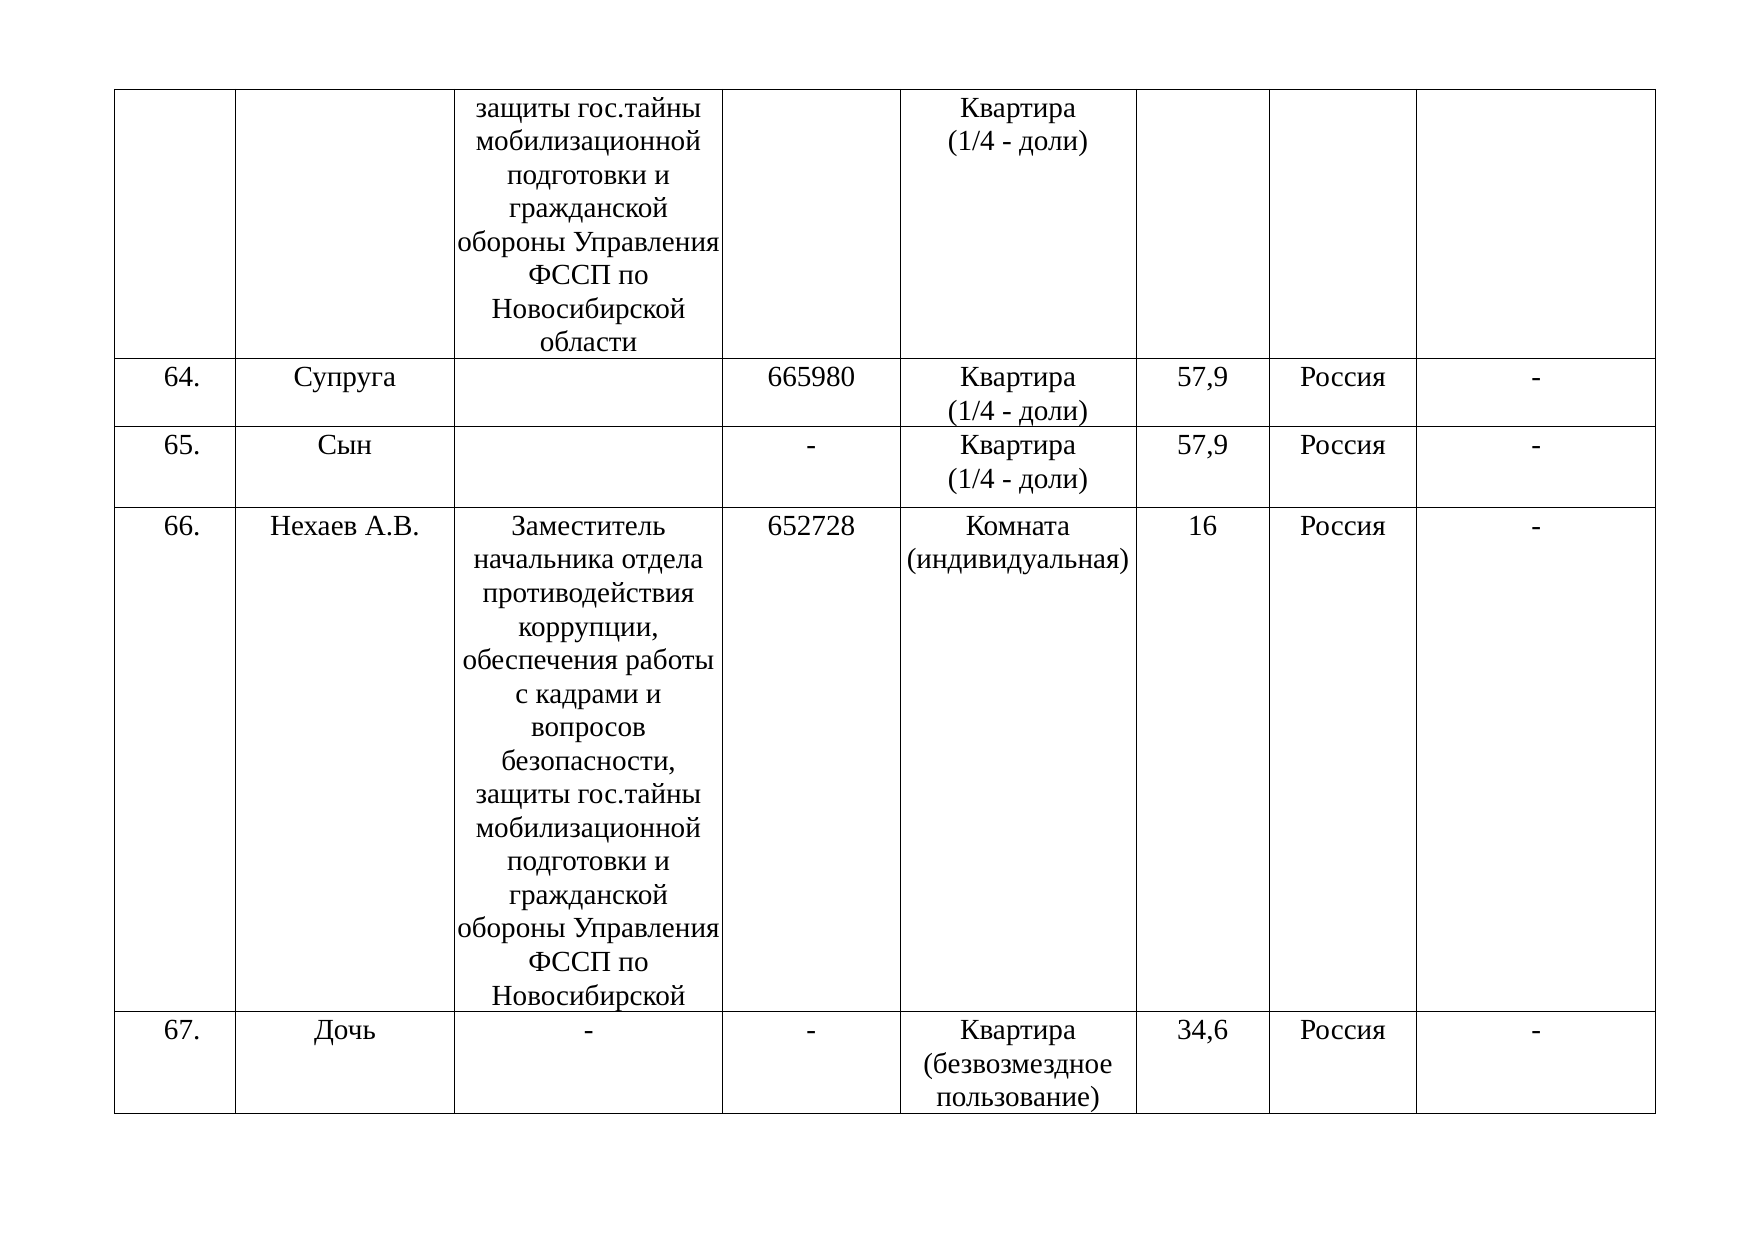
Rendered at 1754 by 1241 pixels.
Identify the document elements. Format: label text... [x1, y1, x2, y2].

table_cell [1270, 90, 1416, 358]
table_cell [1137, 90, 1269, 358]
table_cell Россия [1270, 508, 1416, 1011]
table_cell Заместитель начальника отдела противодействия коррупции, обеспечения работы с кадрами и вопросов безопасности, защиты гос.тайны мобилизационной подготовки и гражданской обороны Управления ФССП по Новосибирской [455, 508, 722, 1011]
table_cell - [723, 1012, 900, 1113]
table_cell - [455, 1012, 722, 1113]
table_cell - [1417, 359, 1655, 426]
table_cell защиты гос.тайны мобилизационной подготовки и гражданской обороны Управления ФССП по Новосибирской области [455, 90, 722, 358]
table_cell Комната (индивидуальная) [901, 508, 1136, 1011]
table_cell - [1417, 427, 1655, 507]
table_cell Сын [236, 427, 454, 507]
table_cell Квартира (1/4 - доли) [901, 90, 1136, 358]
table_cell Квартира (1/4 - доли) [901, 359, 1136, 426]
table_cell Россия [1270, 427, 1416, 507]
table_cell Супруга [236, 359, 454, 426]
table_cell [236, 90, 454, 358]
table_cell [115, 427, 235, 507]
table_cell [455, 359, 722, 426]
table_cell [115, 1012, 235, 1113]
table_cell [455, 427, 722, 507]
table_cell 665980 [723, 359, 900, 426]
table_cell Квартира (1/4 - доли) [901, 427, 1136, 507]
table_cell [723, 90, 900, 358]
table_cell 652728 [723, 508, 900, 1011]
table_cell 34,6 [1137, 1012, 1269, 1113]
table_cell [115, 359, 235, 426]
table_cell Квартира (безвозмездное пользование) [901, 1012, 1136, 1113]
table_cell 57,9 [1137, 359, 1269, 426]
table_cell Нехаев А.В. [236, 508, 454, 1011]
table_cell Россия [1270, 359, 1416, 426]
table_cell - [1417, 508, 1655, 1011]
table_cell [115, 508, 235, 1011]
table_cell - [1417, 1012, 1655, 1113]
table_cell 57,9 [1137, 427, 1269, 507]
table_cell [115, 90, 235, 358]
table_cell [1417, 90, 1655, 358]
table_cell Дочь [236, 1012, 454, 1113]
table_cell 16 [1137, 508, 1269, 1011]
table_cell Россия [1270, 1012, 1416, 1113]
table_cell - [723, 427, 900, 507]
